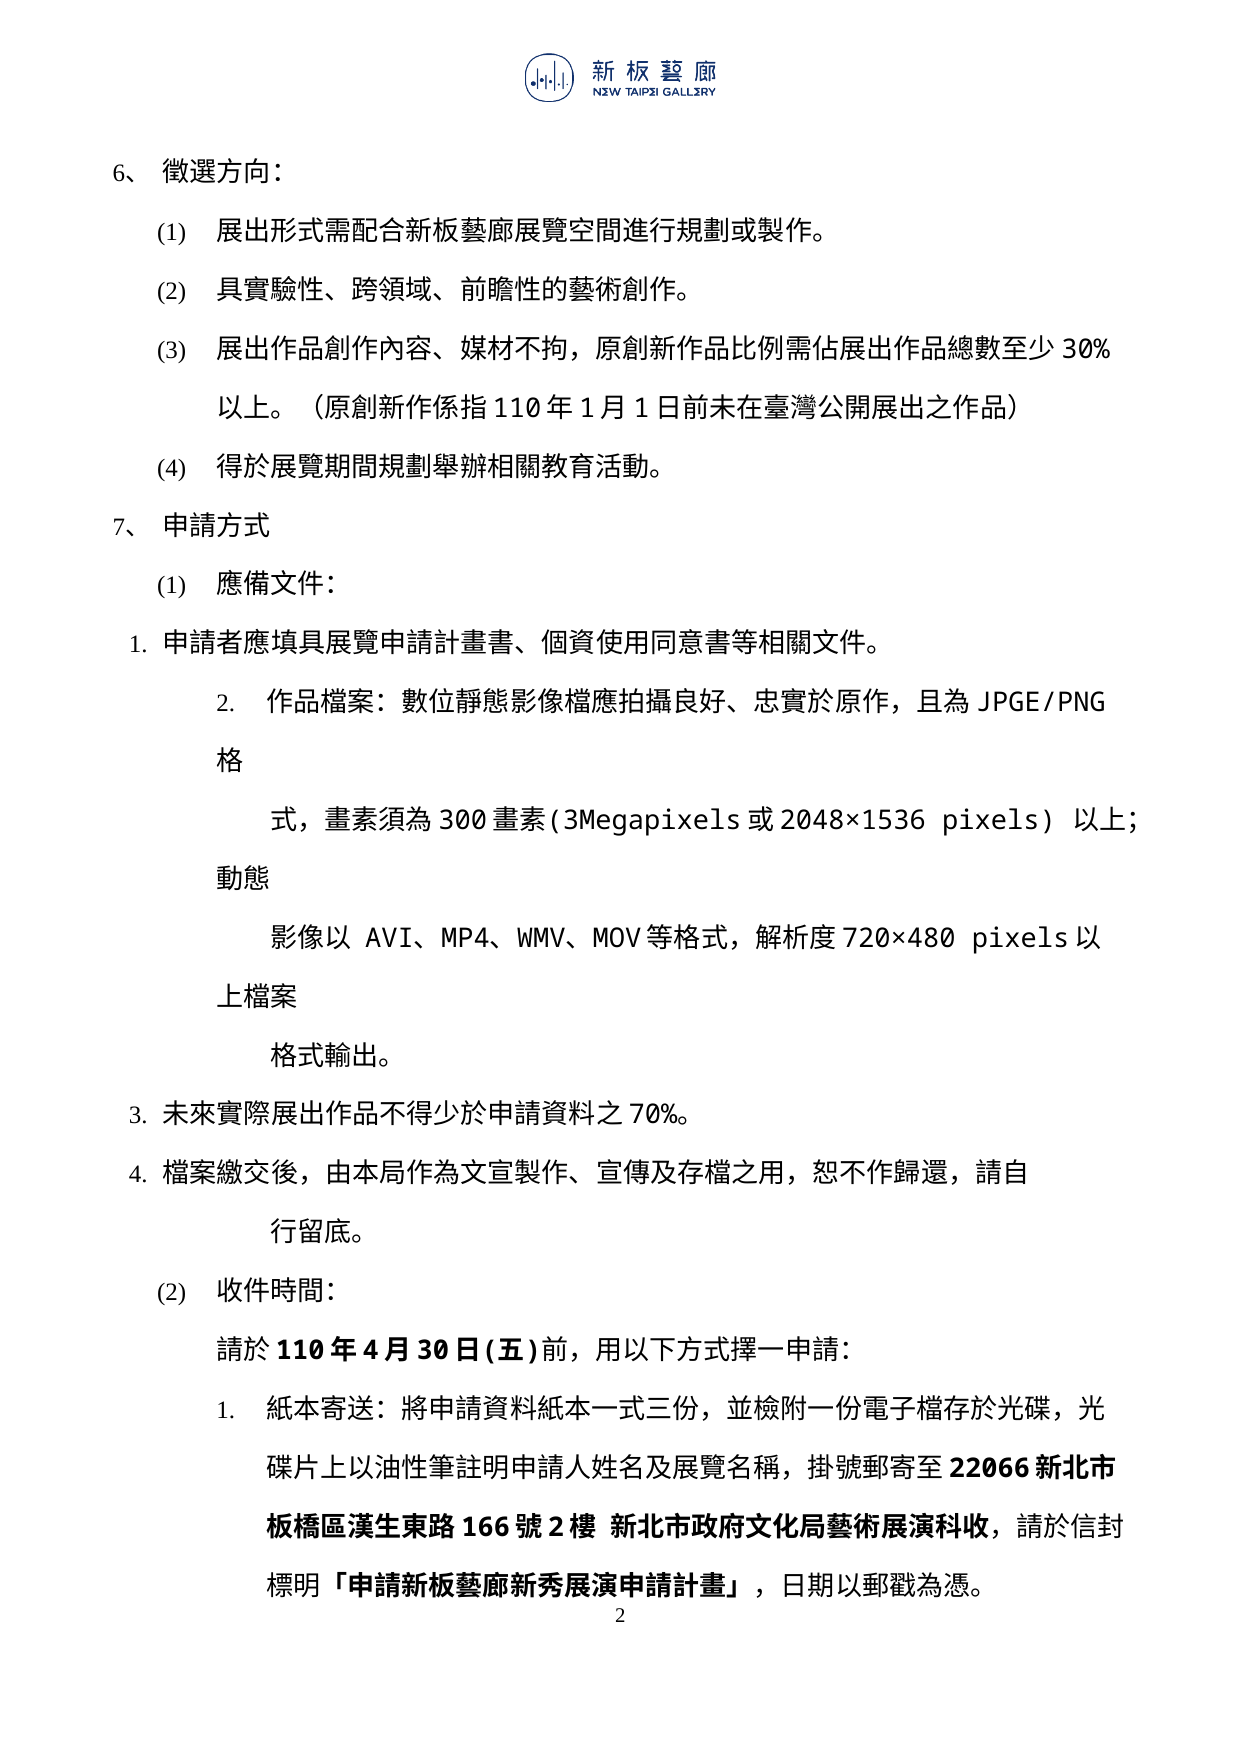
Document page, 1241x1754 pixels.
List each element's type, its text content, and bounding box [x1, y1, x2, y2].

list 紙本寄送：將申請資料紙本一式三份，並檢附一份電子檔存於光碟，光碟片上以油性筆註明申請人姓名及展覽名稱，掛號郵寄至22066新北市板橋區漢生東路166號2樓 新北市政府文化局藝術展演科收，請於信封標明「申請新板藝廊新秀展演申請計畫」，日期以郵戳為憑。 [216, 1387, 1128, 1603]
list 未來實際展出作品不得少於申請資料之70%。 [112, 1092, 1128, 1132]
list 檔案繳交後，由本局作為文宣製作、宣傳及存檔之用，恕不作歸還，請自 [112, 1151, 1128, 1191]
list 申請者應填具展覽申請計畫書、個資使用同意書等相關文件。 [112, 621, 1128, 660]
text 影像以 AVI、MP4、WMV、MOV等格式，解析度720×480 pixels以上檔案 [216, 916, 1128, 1014]
list 申請方式 [112, 503, 1128, 543]
picture [525, 53, 716, 102]
text 格式輸出。 [216, 1033, 1128, 1073]
list 收件時間： [157, 1269, 1128, 1308]
text 請於110年4月30日(五)前，用以下方式擇一申請： [216, 1328, 1128, 1367]
list 應備文件： [157, 562, 1128, 602]
list 具實驗性、跨領域、前瞻性的藝術創作。 [157, 268, 1128, 307]
list 作品檔案：數位靜態影像檔應拍攝良好、忠實於原作，且為JPGE/PNG格 [216, 680, 1128, 778]
text 式，畫素須為300畫素(3Megapixels或2048×1536 pixels) 以上；動態 [216, 798, 1128, 896]
list 徵選方向： [112, 150, 1128, 189]
text 行留底。 [216, 1210, 1128, 1249]
list 展出作品創作內容、媒材不拘，原創新作品比例需佔展出作品總數至少30%以上。（原創新作係指110年1月1日前未在臺灣公開展出之作品） [157, 327, 1128, 425]
list 得於展覽期間規劃舉辦相關教育活動。 [157, 444, 1128, 484]
list 展出形式需配合新板藝廊展覽空間進行規劃或製作。 [157, 209, 1128, 248]
